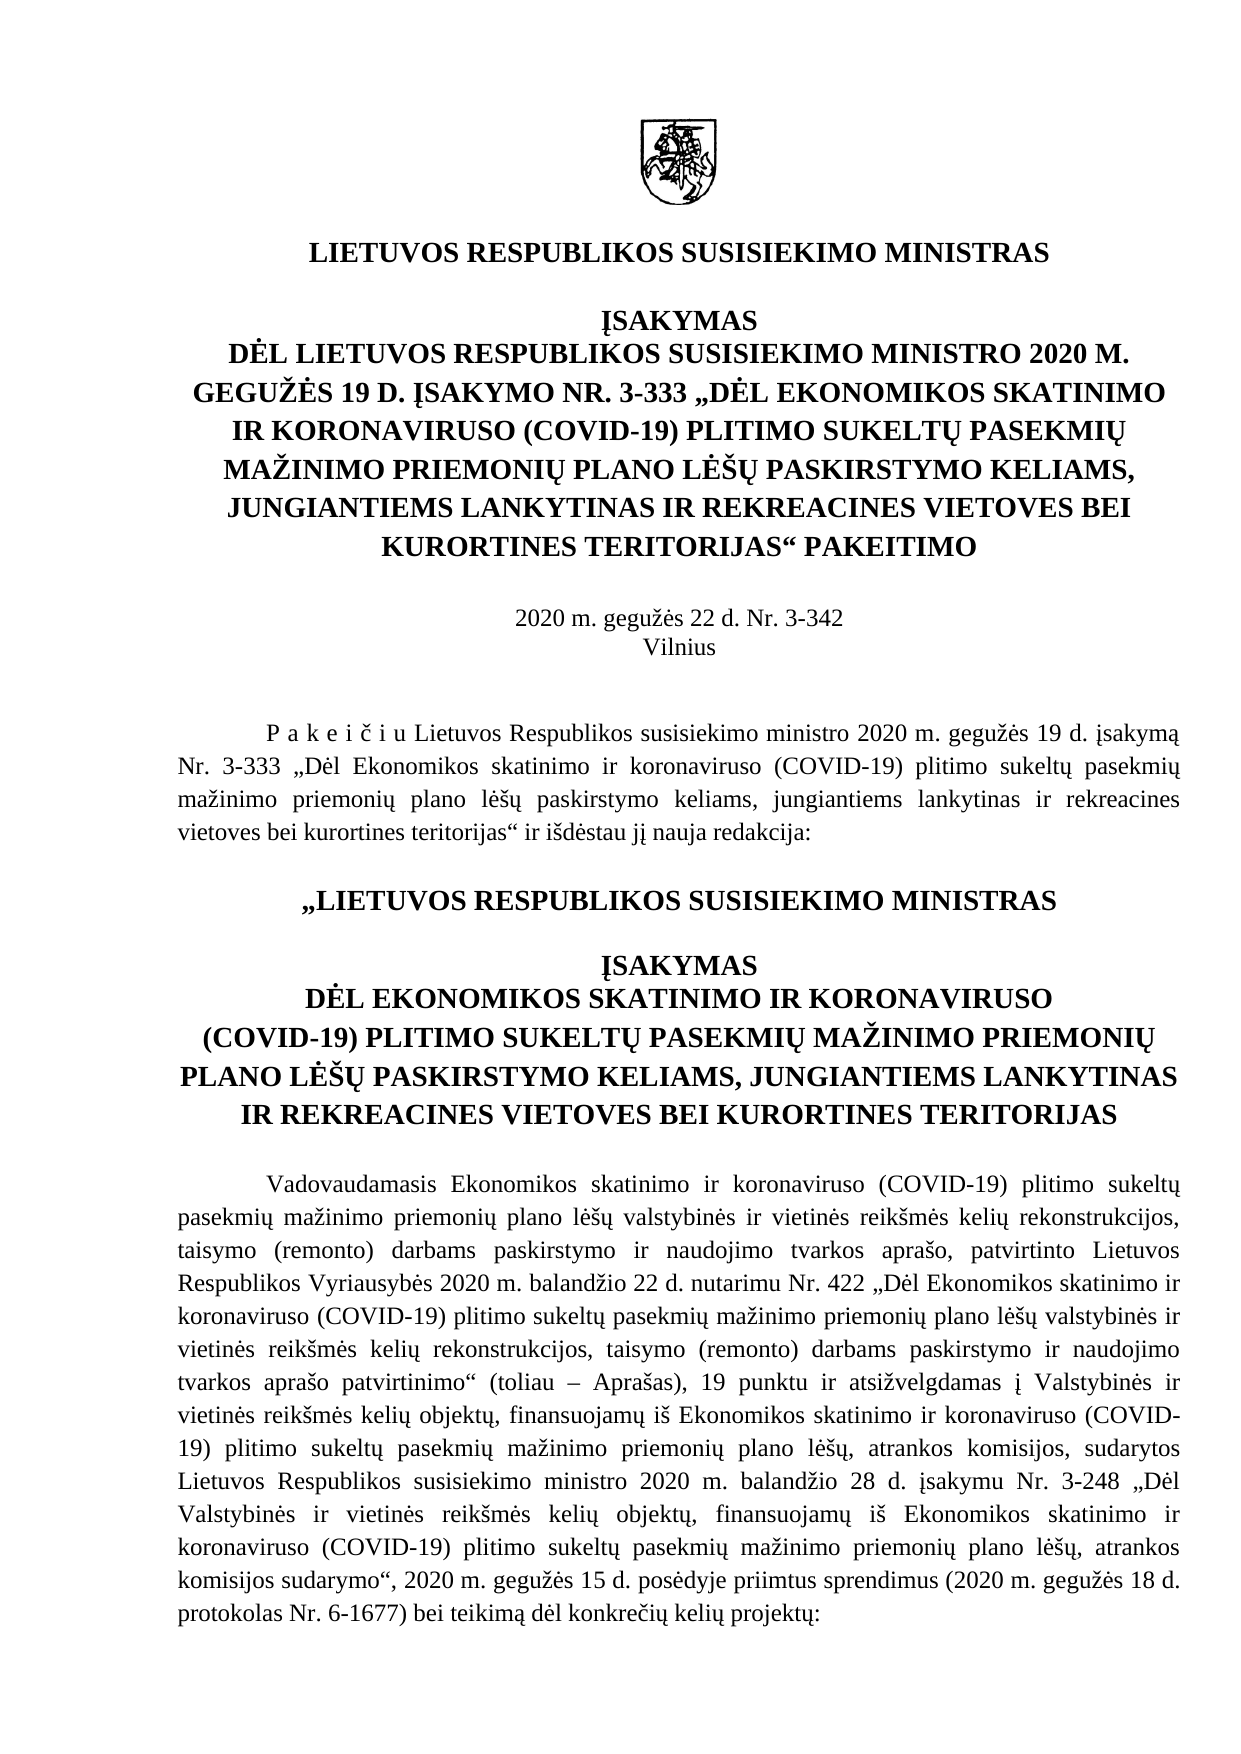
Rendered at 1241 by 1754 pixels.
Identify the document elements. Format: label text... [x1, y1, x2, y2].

text ĮSAKYMAS [177, 303, 1181, 336]
text LIETUVOS RESPUBLIKOS SUSISIEKIMO MINISTRAS [177, 236, 1181, 269]
text DĖL EKONOMIKOS SKATINIMO IR KORONAVIRUSO [177, 982, 1181, 1015]
text ĮSAKYMAS [177, 948, 1181, 982]
text 2020 m. gegužės 22 d. Nr. 3-342 [177, 603, 1181, 632]
text Vilnius [177, 632, 1181, 661]
text (COVID-19) PLITIMO SUKELTŲ PASEKMIŲ MAŽINIMO PRIEMONIŲ [177, 1020, 1181, 1054]
text PLANO LĖŠŲ PASKIRSTYMO KELIAMS, JUNGIANTIEMS LANKYTINAS IR REKREACINES VIETOVES BEI KURORTINES TERITORIJAS [177, 1059, 1181, 1131]
text P a k e i č i u Lietuvos Respublikos susisiekimo ministro 2020 m. gegužės 19 d. įsakymą Nr. 3-333 „Dėl Ekonomikos skatinimo ir koronaviruso (COVID-19) plitimo sukeltų pasekmių mažinimo priemonių plano lėšų paskirstymo keliams, jungiantiems lankytinas ir rekreacines vietoves bei kurortines teritorijas“ ir išdėstau jį nauja redakcija: [177, 718, 1181, 846]
text Vadovaudamasis Ekonomikos skatinimo ir koronaviruso (COVID-19) plitimo sukeltų pasekmių mažinimo priemonių plano lėšų valstybinės ir vietinės reikšmės kelių rekonstrukcijos, taisymo (remonto) darbams paskirstymo ir naudojimo tvarkos aprašo, patvirtinto Lietuvos Respublikos Vyriausybės 2020 m. balandžio 22 d. nutarimu Nr. 422 „Dėl Ekonomikos skatinimo ir koronaviruso (COVID-19) plitimo sukeltų pasekmių mažinimo priemonių plano lėšų valstybinės ir vietinės reikšmės kelių rekonstrukcijos, taisymo (remonto) darbams paskirstymo ir naudojimo tvarkos aprašo patvirtinimo“ (toliau – Aprašas), 19 punktu ir atsižvelgdamas į Valstybinės ir vietinės reikšmės kelių objektų, finansuojamų iš Ekonomikos skatinimo ir koronaviruso (COVID-19) plitimo sukeltų pasekmių mažinimo priemonių plano lėšų, atrankos komisijos, sudarytos Lietuvos Respublikos susisiekimo ministro 2020 m. balandžio 28 d. įsakymu Nr. 3-248 „Dėl Valstybinės ir vietinės reikšmės kelių objektų, finansuojamų iš Ekonomikos skatinimo ir koronaviruso (COVID-19) plitimo sukeltų pasekmių mažinimo priemonių plano lėšų, atrankos komisijos sudarymo“, 2020 m. gegužės 15 d. posėdyje priimtus sprendimus (2020 m. gegužės 18 d. protokolas Nr. 6-1677) bei teikimą dėl konkrečių kelių projektų: [177, 1169, 1181, 1627]
text DĖL LIETUVOS RESPUBLIKOS SUSISIEKIMO MINISTRO 2020 M. GEGUŽĖS 19 D. ĮSAKYMO NR. 3-333 „DĖL EKONOMIKOS SKATINIMO IR KORONAVIRUSO (COVID-19) PLITIMO SUKELTŲ PASEKMIŲ MAŽINIMO PRIEMONIŲ PLANO LĖŠŲ PASKIRSTYMO KELIAMS, JUNGIANTIEMS LANKYTINAS IR REKREACINES VIETOVES BEI KURORTINES TERITORIJAS“ PAKEITIMO [177, 336, 1181, 562]
text „LIETUVOS RESPUBLIKOS SUSISIEKIMO MINISTRAS [177, 883, 1181, 917]
